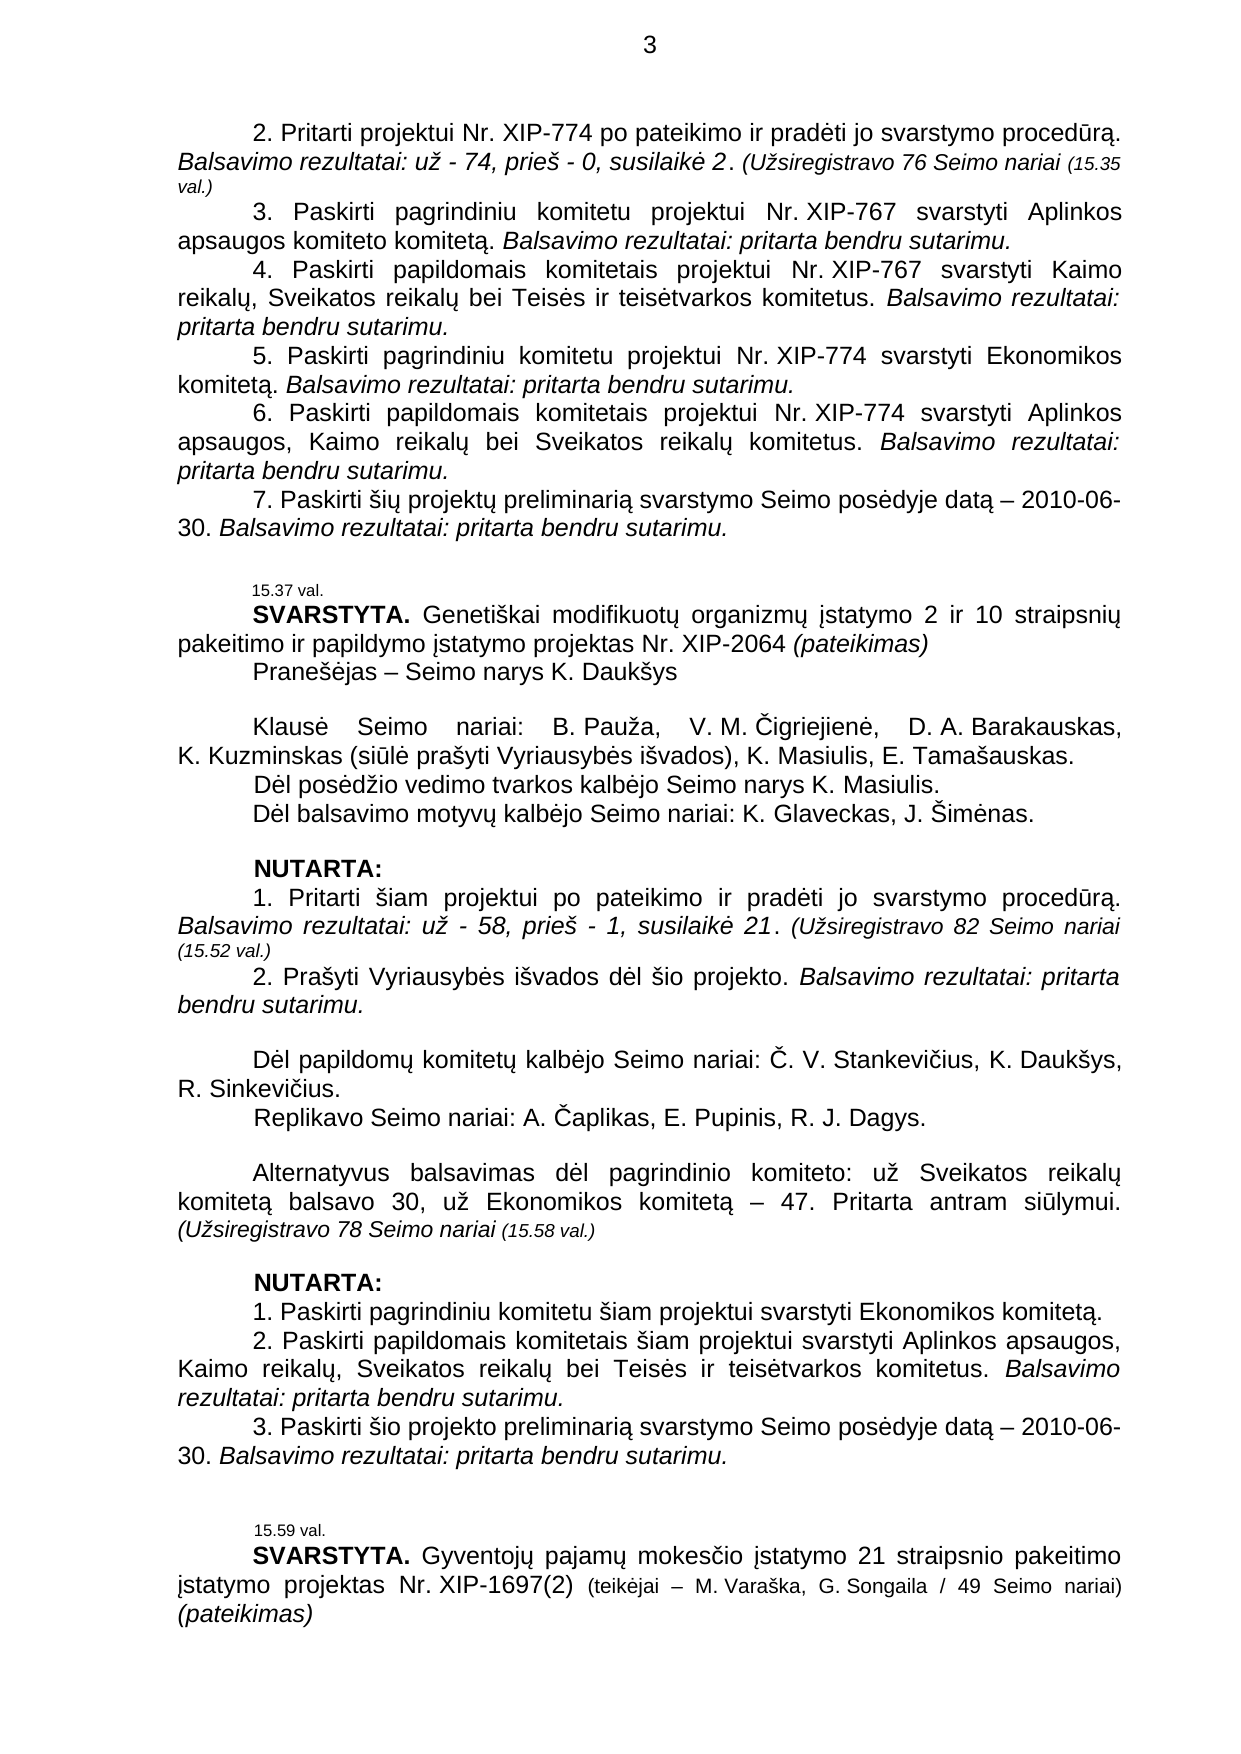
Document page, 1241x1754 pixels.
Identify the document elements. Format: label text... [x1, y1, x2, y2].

text Alternatyvus balsavimas dėl pagrindinio komiteto: už Sveikatos reikalų komitetą balsavo 30, už Ekonomikos komitetą – 47. Pritarta antram siūlymui. (Užsiregistravo 78 Seimo nariai (15.58 val.) [177, 1158, 1122, 1242]
text Klausė Seimo nariai: B. Pauža, V. M. Čigriejienė, D. A. Barakauskas, K. Kuzminskas (siūlė prašyti Vyriausybės išvados), K. Masiulis, E. Tamašauskas. [177, 712, 1122, 770]
text Dėl posėdžio vedimo tvarkos kalbėjo Seimo narys K. Masiulis. [177, 770, 1122, 799]
text SVARSTYTA. Gyventojų pajamų mokesčio įstatymo 21 straipsnio pakeitimo įstatymo projektas Nr. XIP-1697(2) (teikėjai – M. Varaška, G. Songaila / 49 Seimo nariai) (pateikimas) [177, 1541, 1122, 1628]
text 2. Pritarti projektui Nr. XIP-774 po pateikimo ir pradėti jo svarstymo procedūrą. Balsavimo rezultatai: už - 74, prieš - 0, susilaikė 2. (Užsiregistravo 76 Seimo nariai (15.35 val.) [177, 118, 1122, 197]
text 6. Paskirti papildomais komitetais projektui Nr. XIP-774 svarstyti Aplinkos apsaugos, Kaimo reikalų bei Sveikatos reikalų komitetus. Balsavimo rezultatai: pritarta bendru sutarimu. [177, 398, 1122, 485]
text Dėl papildomų komitetų kalbėjo Seimo nariai: Č. V. Stankevičius, K. Daukšys, R. Sinkevičius. [177, 1045, 1122, 1103]
text 1. Pritarti šiam projektui po pateikimo ir pradėti jo svarstymo procedūrą. Balsavimo rezultatai: už - 58, prieš - 1, susilaikė 21. (Užsiregistravo 82 Seimo nariai (15.52 val.) [177, 882, 1122, 962]
text 2. Paskirti papildomais komitetais šiam projektui svarstyti Aplinkos apsaugos, Kaimo reikalų, Sveikatos reikalų bei Teisės ir teisėtvarkos komitetus. Balsavimo rezultatai: pritarta bendru sutarimu. [177, 1326, 1122, 1412]
text SVARSTYTA. Genetiškai modifikuotų organizmų įstatymo 2 ir 10 straipsnių pakeitimo ir papildymo įstatymo projektas Nr. XIP-2064 (pateikimas) [177, 600, 1122, 657]
text Dėl balsavimo motyvų kalbėjo Seimo nariai: K. Glaveckas, J. Šimėnas. [177, 799, 1122, 827]
text 1. Paskirti pagrindiniu komitetu šiam projektui svarstyti Ekonomikos komitetą. [177, 1297, 1122, 1326]
text 15.37 val. [177, 581, 1122, 600]
text 2. Prašyti Vyriausybės išvados dėl šio projekto. Balsavimo rezultatai: pritarta bendru sutarimu. [177, 962, 1122, 1019]
text Pranešėjas – Seimo narys K. Daukšys [177, 657, 1122, 686]
text 5. Paskirti pagrindiniu komitetu projektui Nr. XIP-774 svarstyti Ekonomikos komitetą. Balsavimo rezultatai: pritarta bendru sutarimu. [177, 341, 1122, 398]
text 4. Paskirti papildomais komitetais projektui Nr. XIP-767 svarstyti Kaimo reikalų, Sveikatos reikalų bei Teisės ir teisėtvarkos komitetus. Balsavimo rezultatai: pritarta bendru sutarimu. [177, 255, 1122, 341]
text NUTARTA: [177, 854, 1122, 882]
text 3. Paskirti pagrindiniu komitetu projektui Nr. XIP-767 svarstyti Aplinkos apsaugos komiteto komitetą. Balsavimo rezultatai: pritarta bendru sutarimu. [177, 197, 1122, 255]
text NUTARTA: [177, 1268, 1122, 1297]
text 15.59 val. [177, 1513, 1122, 1541]
text Replikavo Seimo nariai: A. Čaplikas, E. Pupinis, R. J. Dagys. [177, 1103, 1122, 1132]
text 3. Paskirti šio projekto preliminarią svarstymo Seimo posėdyje datą – 2010-06-30. Balsavimo rezultatai: pritarta bendru sutarimu. [177, 1412, 1122, 1469]
text 7. Paskirti šių projektų preliminarią svarstymo Seimo posėdyje datą – 2010-06-30. Balsavimo rezultatai: pritarta bendru sutarimu. [177, 485, 1122, 542]
